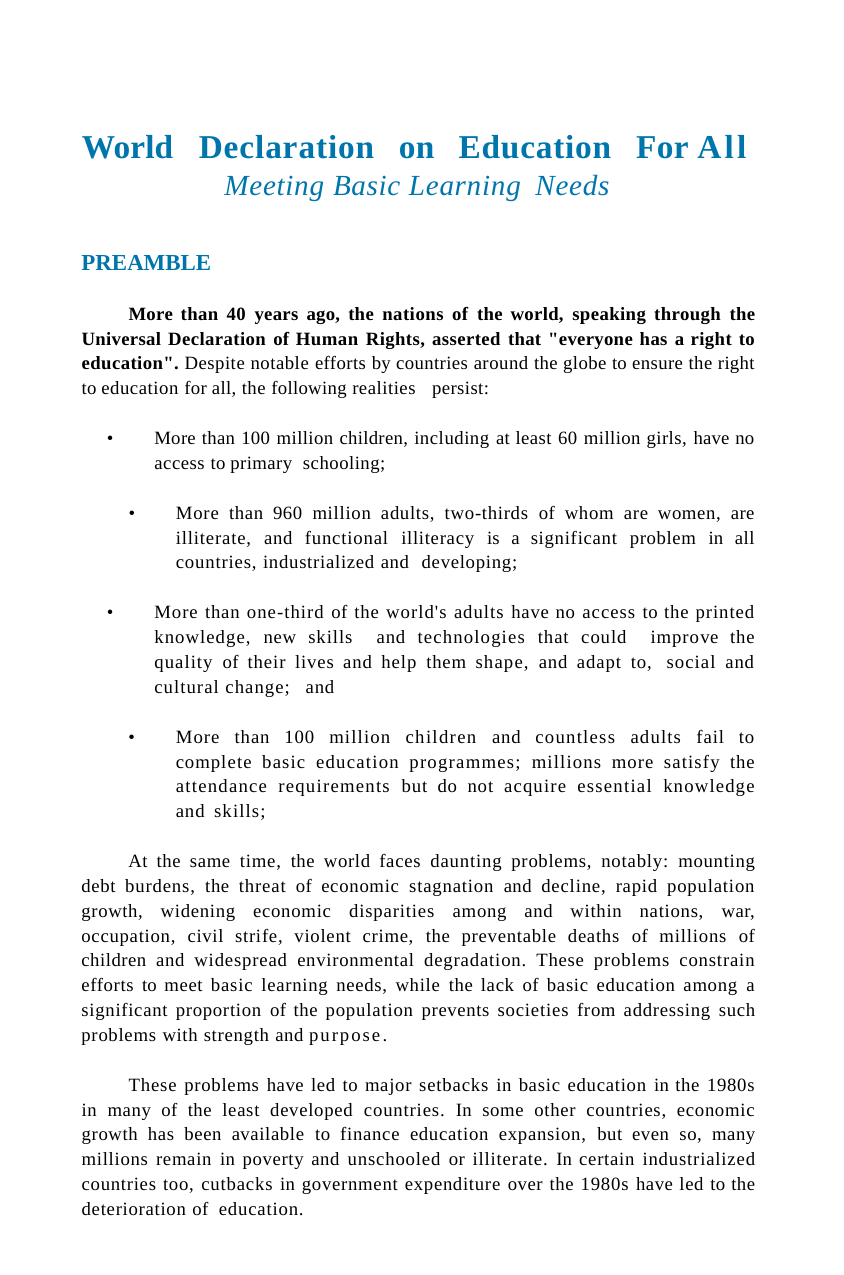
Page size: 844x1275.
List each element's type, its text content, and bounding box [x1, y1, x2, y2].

text These problems have led to major setbacks in basic education in the 1980s in many of the least developed countries. In some other countries, economic growth has been available to finance education expansion, but even so, many millions remain in poverty and unschooled or illiterate. In certain industrialized countries too, cutbacks in government expenditure over the 1980s have led to the deterioration of education. [81, 1074, 755, 1219]
subtitle PREAMBLE [81, 249, 767, 275]
text Meeting Basic Learning Needs [223, 168, 613, 202]
text At the same time, the world faces daunting problems, notably: mounting debt burdens, the threat of economic stagnation and decline, rapid population growth, widening economic disparities among and within nations, war, occupation, civil strife, violent crime, the preventable deaths of millions of children and widespread environmental degradation. These problems constrain efforts to meet basic learning needs, while the lack of basic education among a significant proportion of the population prevents societies from addressing such problems with strength and purpose. [81, 850, 755, 1045]
list More than 960 million adults, two-thirds of whom are women, are illiterate, and functional illiteracy is a significant problem in all countries, industrialized and developing; [128, 502, 754, 573]
subtitle World Declaration on Education For All [82, 127, 767, 166]
list More than 100 million children and countless adults fail to complete basic education programmes; millions more satisfy the attendance requirements but do not acquire essential knowledge and skills; [128, 726, 755, 822]
list More than 100 million children, including at least 60 million girls, have no access to primary schooling; [107, 427, 755, 473]
list More than one-third of the world's adults have no access to the printed knowledge, new skills and technologies that could improve the quality of their lives and help them shape, and adapt to, social and cultural change; and [107, 601, 755, 697]
text More than 40 years ago, the nations of the world, speaking through the Universal Declaration of Human Rights, asserted that "everyone has a right to education". Despite notable efforts by countries around the globe to ensure the right to education for all, the following realities persist: [81, 303, 755, 399]
